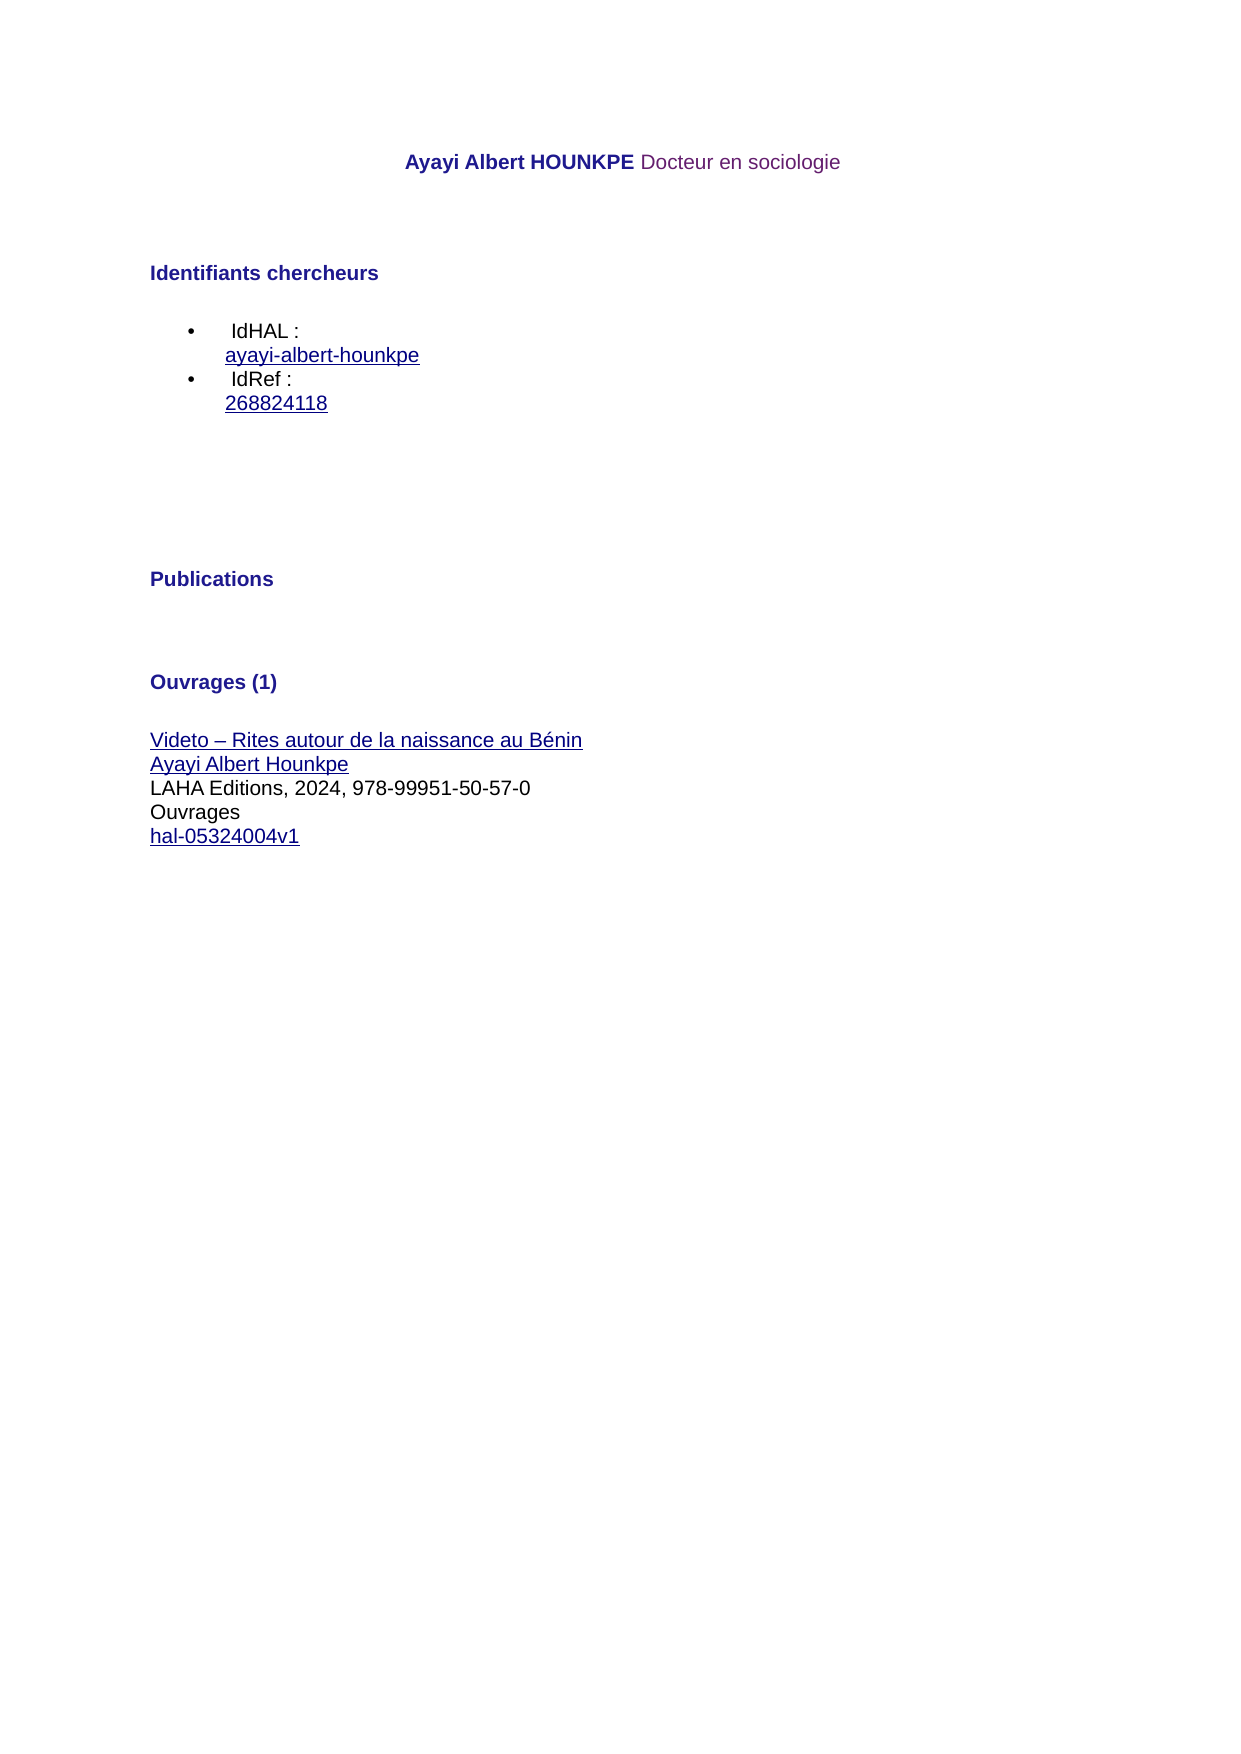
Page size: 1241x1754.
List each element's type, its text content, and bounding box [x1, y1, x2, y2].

subtitle Publications [150, 567, 1090, 591]
table_header Videto – Rites autour de la naissance au Bénin Ayayi Albert Hounkpe LAHA Editions, 2024, 978-99951-50-57-0 Ouvrages hal-05324004v1 [150, 728, 1090, 848]
list 268824118 [187, 391, 1090, 414]
list IdHAL : [187, 319, 1090, 343]
subtitle Ayayi Albert HOUNKPE Docteur en sociologie [150, 150, 1090, 174]
list ayayi-albert-hounkpe [187, 343, 1090, 367]
subtitle Ouvrages (1) [150, 670, 1090, 694]
list IdRef : [187, 367, 1090, 391]
subtitle Identifiants chercheurs [150, 260, 1090, 284]
